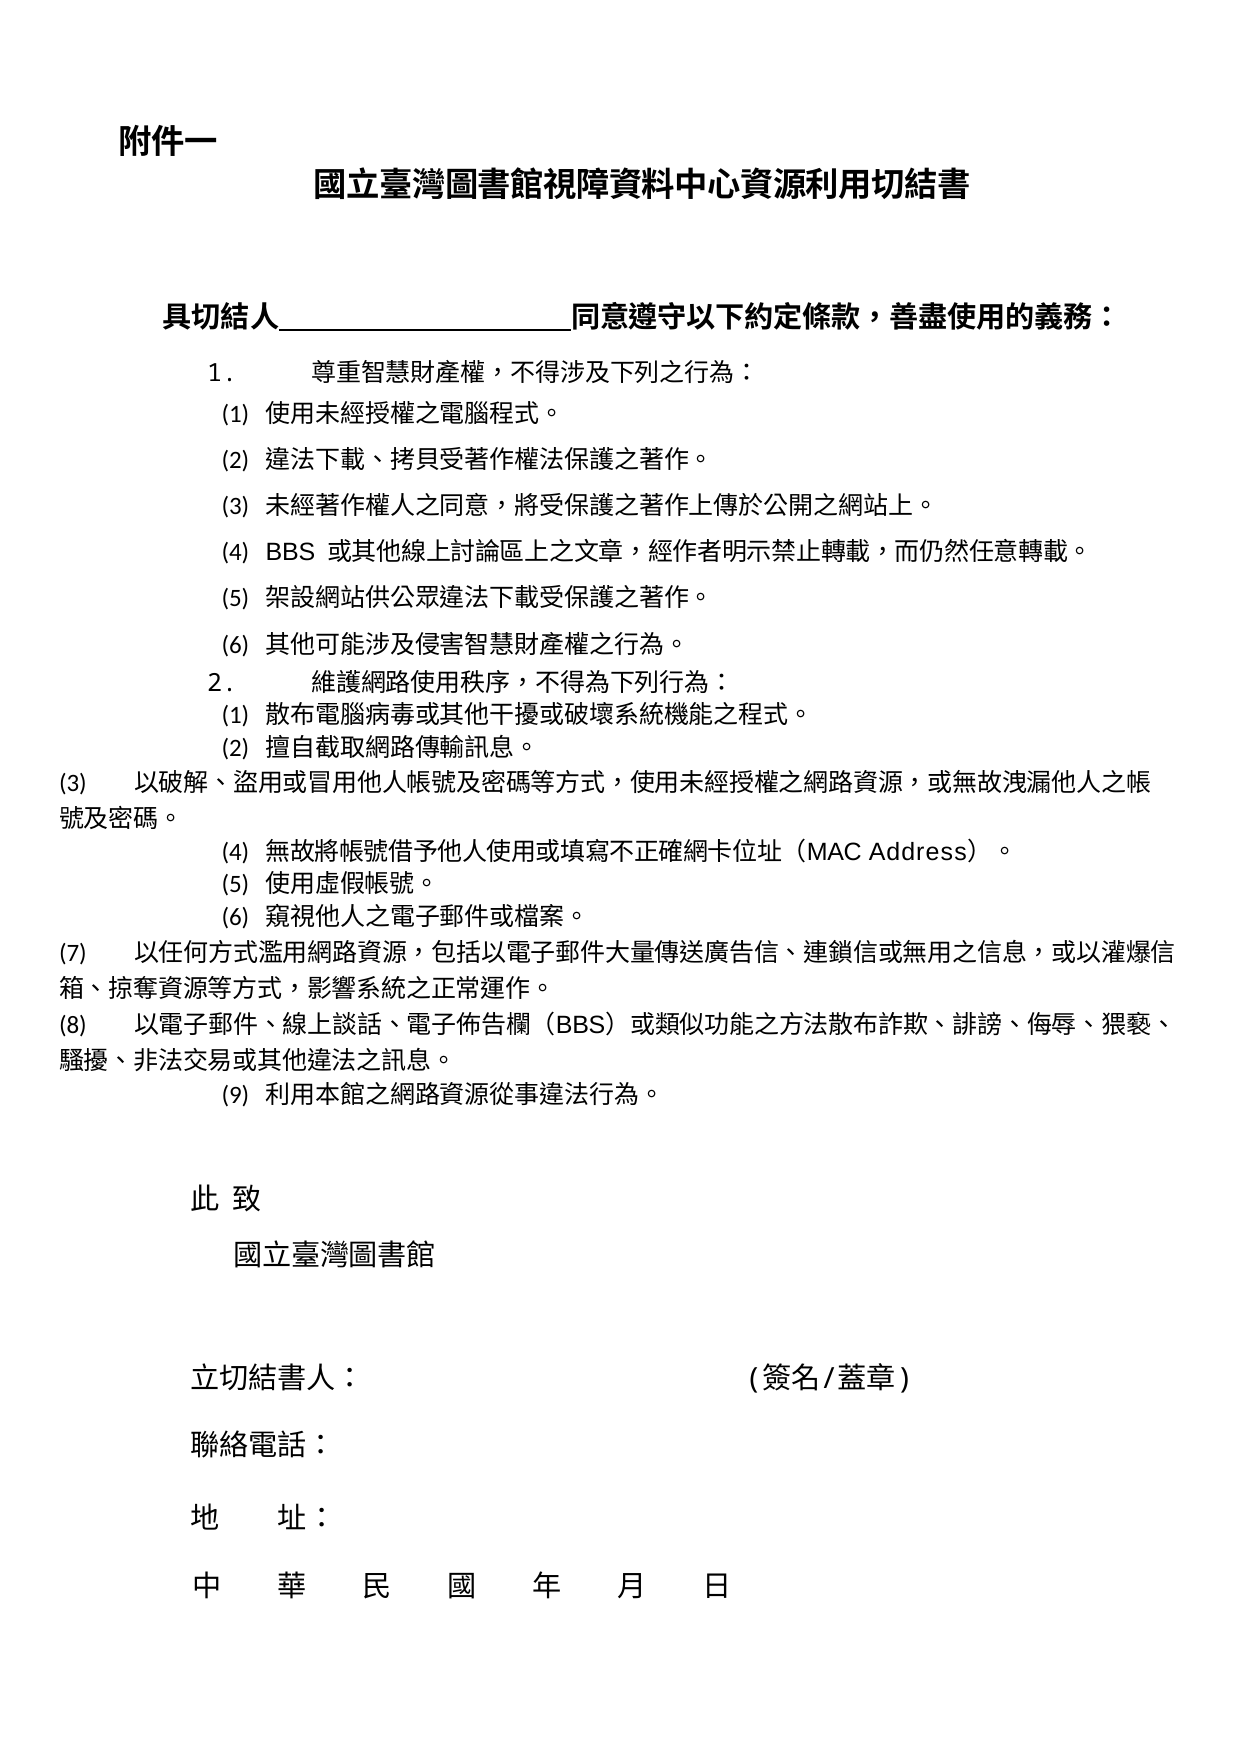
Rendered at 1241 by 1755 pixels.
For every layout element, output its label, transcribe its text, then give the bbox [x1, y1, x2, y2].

text 此 致 [190, 1175, 1226, 1218]
list BBS 或其他線上討論區上之文章，經作者明示禁止轉載，而仍然任意轉載。 [221, 532, 1226, 568]
text 國立臺灣圖書館 [234, 1232, 1226, 1274]
text 附件一 [59, 119, 278, 162]
list 違法下載、拷貝受著作權法保護之著作。 [221, 439, 1226, 476]
text 國立臺灣圖書館視障資料中心資源利用切結書 [59, 162, 1226, 205]
text 立切結書人： (簽名/蓋章) [190, 1354, 1226, 1397]
text 聯絡電話：地 址： [190, 1397, 337, 1543]
list 以破解、盜用或冒用他人帳號及密碼等方式，使用未經授權之網路資源，或無故洩漏他人之帳號及密碼。 [59, 763, 1167, 835]
list 利用本館之網路資源從事違法行為。 [221, 1077, 1226, 1109]
list 尊重智慧財產權，不得涉及下列之行為： [207, 353, 1226, 389]
list 未經著作權人之同意，將受保護之著作上傳於公開之網站上。 [221, 486, 1226, 522]
list 散布電腦病毒或其他干擾或破壞系統機能之程式。 [221, 697, 1226, 730]
list 窺視他人之電子郵件或檔案。 [221, 899, 1226, 932]
list 維護網路使用秩序，不得為下列行為： [207, 666, 1226, 697]
list 使用虛假帳號。 [221, 867, 1226, 899]
list 其他可能涉及侵害智慧財產權之行為。 [221, 624, 1226, 660]
list 無故將帳號借予他人使用或填寫不正確網卡位址（MAC Address）。 [221, 835, 1226, 867]
list 擅自截取網路傳輸訊息。 [221, 730, 1226, 763]
list 架設網站供公眾違法下載受保護之著作。 [221, 578, 1226, 614]
list 使用未經授權之電腦程式。 [221, 393, 1226, 429]
list 以電子郵件、線上談話、電子佈告欄（BBS）或類似功能之方法散布詐欺、誹謗、侮辱、猥褻、騷擾、非法交易或其他違法之訊息。 [59, 1004, 1167, 1077]
text 中 華 民 國 年 月 日 [192, 1562, 1226, 1605]
subtitle 具切結人 同意遵守以下約定條款，善盡使用的義務： [162, 294, 1226, 336]
list 以任何方式濫用網路資源，包括以電子郵件大量傳送廣告信、連鎖信或無用之信息，或以灌爆信箱、掠奪資源等方式，影響系統之正常運作。 [59, 932, 1192, 1004]
